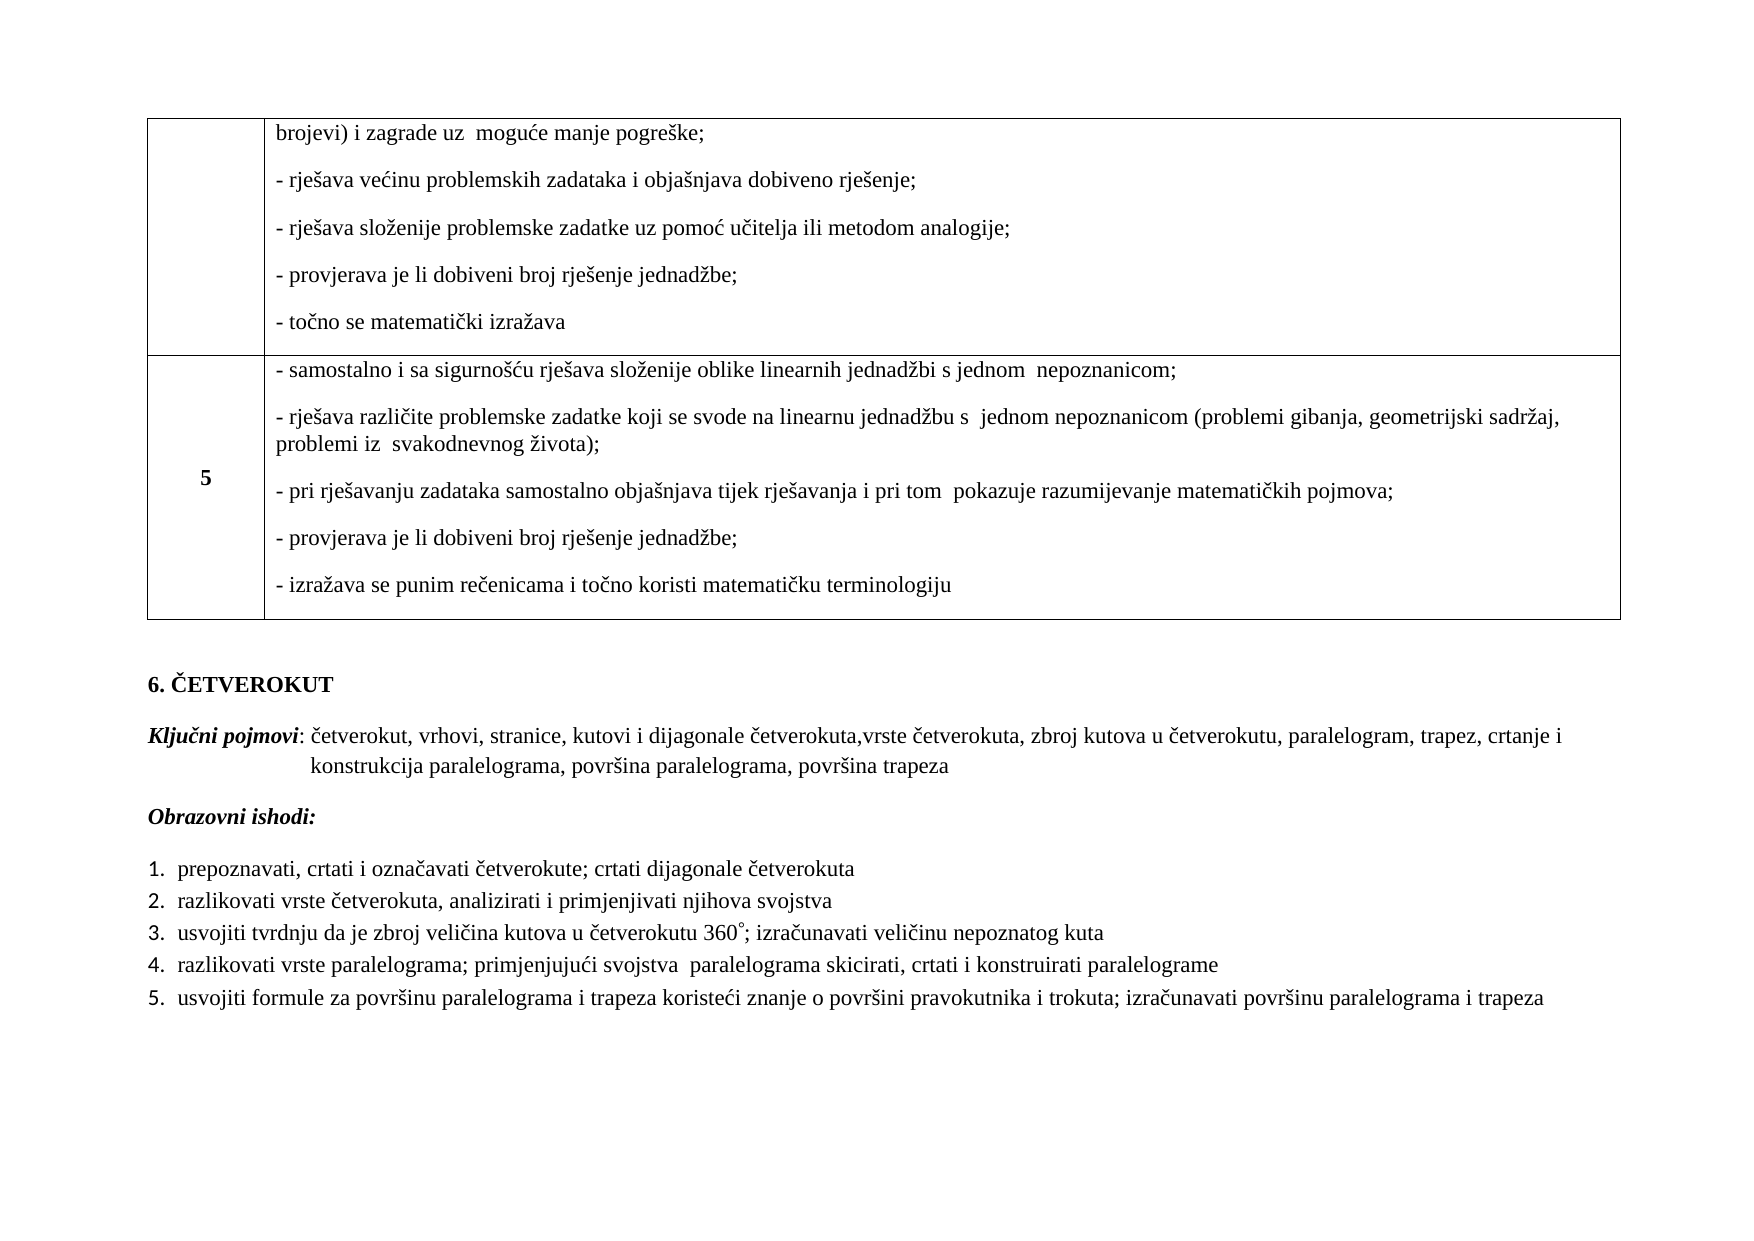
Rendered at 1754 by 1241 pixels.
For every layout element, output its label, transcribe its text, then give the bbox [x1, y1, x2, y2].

text Ključni pojmovi: četverokut, vrhovi, stranice, kutovi i dijagonale četverokuta,vrste četverokuta, zbroj kutova u četverokutu, paralelogram, trapez, crtanje i konstrukcija paralelograma, površina paralelograma, površina trapeza [148, 722, 1606, 778]
table_cell - samostalno i sa sigurnošću rješava složenije oblike linearnih jednadžbi s jednom nepoznanicom; - rješava različite problemske zadatke koji se svode na linearnu jednadžbu s jednom nepoznanicom (problemi gibanja, geometrijski sadržaj, problemi iz svakodnevnog života); - pri rješavanju zadataka samostalno objašnjava tijek rješavanja i pri tom pokazuje razumijevanje matematičkih pojmova; - provjerava je li dobiveni broj rješenje jednadžbe; - izražava se punim rečenicama i točno koristi matematičku terminologiju [265, 356, 1620, 618]
table_cell [148, 119, 264, 355]
table_cell 5 [148, 356, 264, 618]
list razlikovati vrste četverokuta, analizirati i primjenjivati njihova svojstva [148, 886, 1606, 914]
list usvojiti tvrdnju da je zbroj veličina kutova u četverokutu 360; izračunavati veličinu nepoznatog kuta [148, 918, 1606, 946]
text Obrazovni ishodi: [148, 803, 1606, 829]
list usvojiti formule za površinu paralelograma i trapeza koristeći znanje o površini pravokutnika i trokuta; izračunavati površinu paralelograma i trapeza [148, 983, 1606, 1011]
text 6. ČETVEROKUT [148, 671, 1606, 697]
list prepoznavati, crtati i označavati četverokute; crtati dijagonale četverokuta [148, 854, 1606, 882]
list razlikovati vrste paralelograma; primjenjujući svojstva paralelograma skicirati, crtati i konstruirati paralelograme [148, 951, 1606, 978]
table_cell brojevi) i zagrade uz moguće manje pogreške; - rješava većinu problemskih zadataka i objašnjava dobiveno rješenje; - rješava složenije problemske zadatke uz pomoć učitelja ili metodom analogije; - provjerava je li dobiveni broj rješenje jednadžbe; - točno se matematički izražava [265, 119, 1620, 355]
